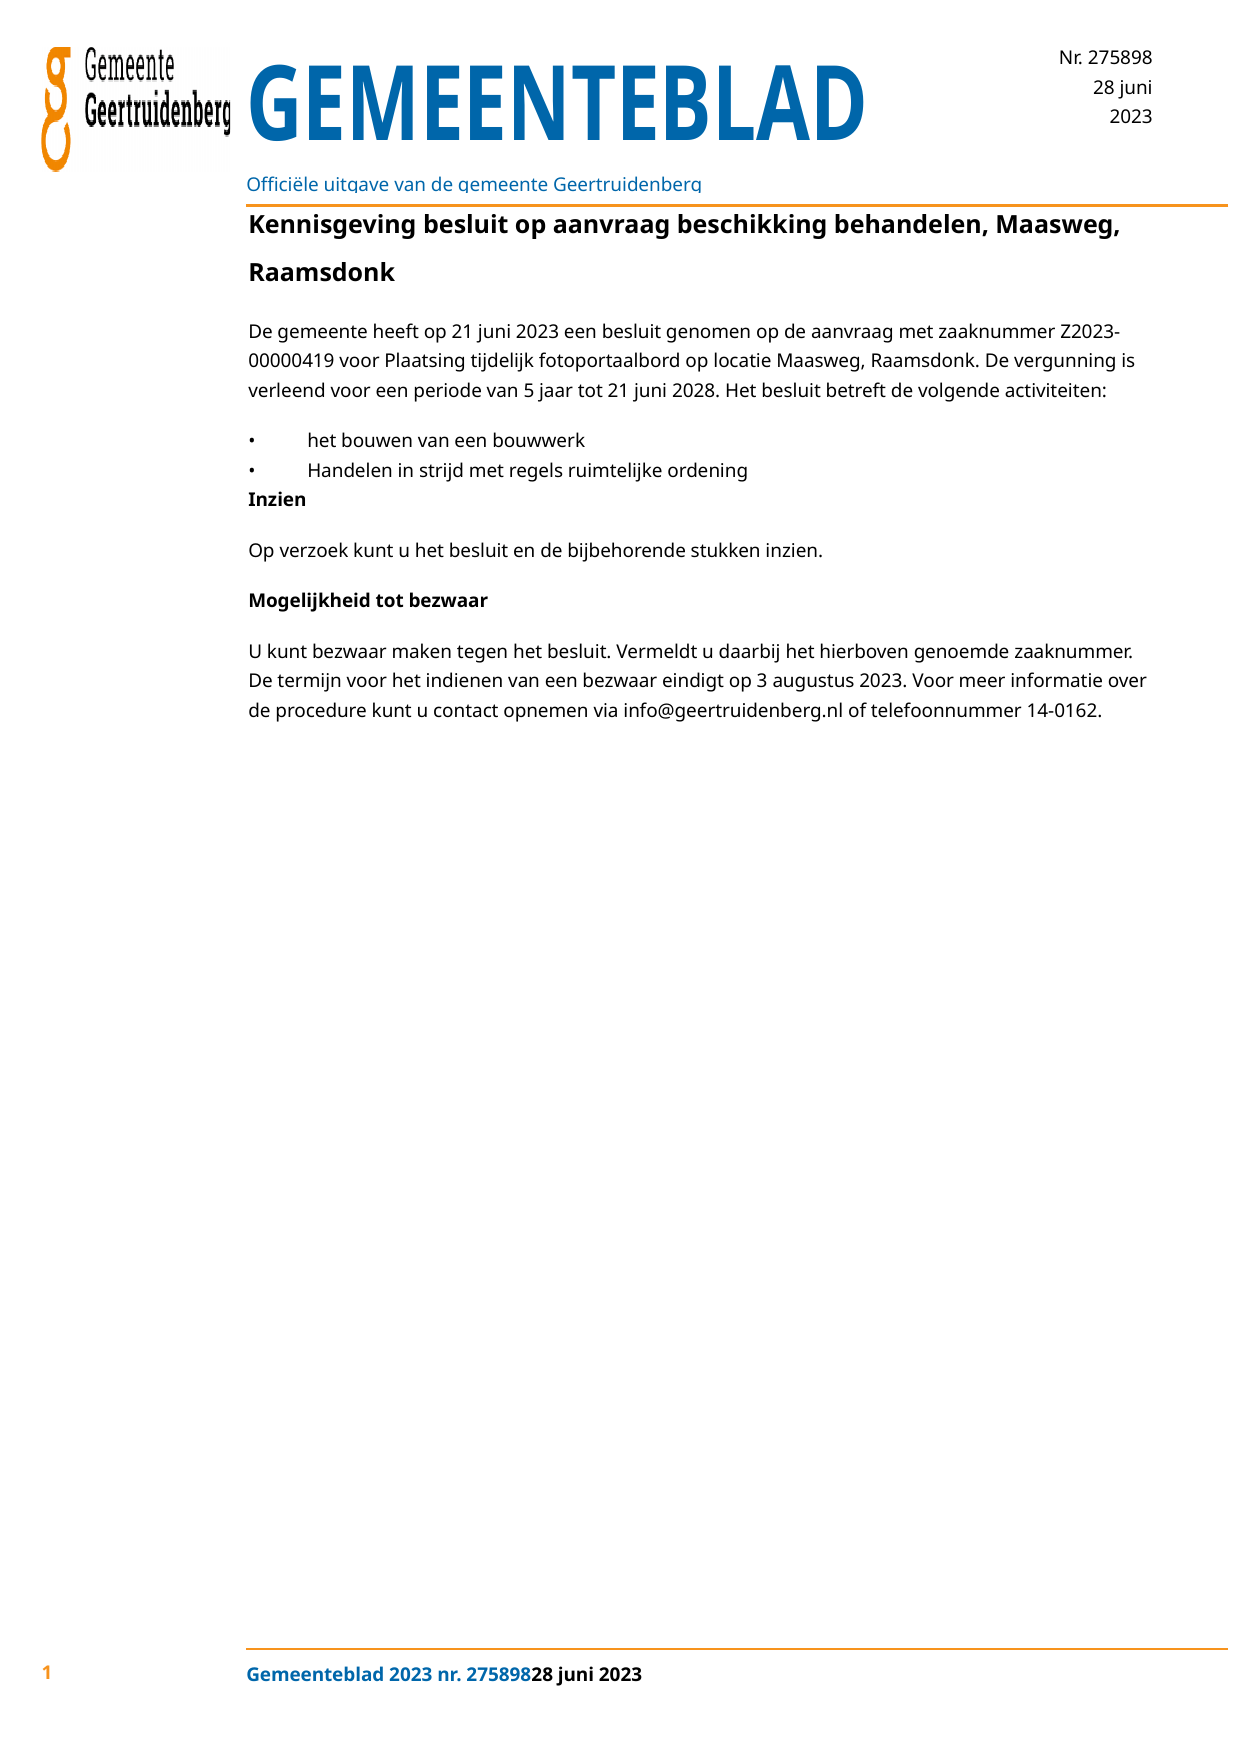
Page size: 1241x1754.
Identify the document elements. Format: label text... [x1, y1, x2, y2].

text Inzien [248, 487, 1152, 512]
text Mogelijkheid tot bezwaar [248, 587, 1152, 613]
picture [41, 47, 231, 172]
text Kennisgeving besluit op aanvraag beschikking behandelen, Maasweg, Raamsdonk [248, 207, 1152, 288]
list het bouwen van een bouwwerk [248, 427, 1152, 453]
text Op verzoek kunt u het besluit en de bijbehorende stukken inzien. [248, 537, 1152, 563]
text De gemeente heeft op 21 juni 2023 een besluit genomen op de aanvraag met zaaknummer Z2023-00000419 voor Plaatsing tijdelijk fotoportaalbord op locatie Maasweg, Raamsdonk. De vergunning is verleend voor een periode van 5 jaar tot 21 juni 2028. Het besluit betreft de volgende activiteiten: [248, 318, 1152, 403]
text U kunt bezwaar maken tegen het besluit. Vermeldt u daarbij het hierboven genoemde zaaknummer. De termijn voor het indienen van een bezwaar eindigt op 3 augustus 2023. Voor meer informatie over de procedure kunt u contact opnemen via info@geertruidenberg.nl of telefoonnummer 14-0162. [248, 638, 1152, 723]
list Handelen in strijd met regels ruimtelijke ordening [248, 457, 1152, 483]
